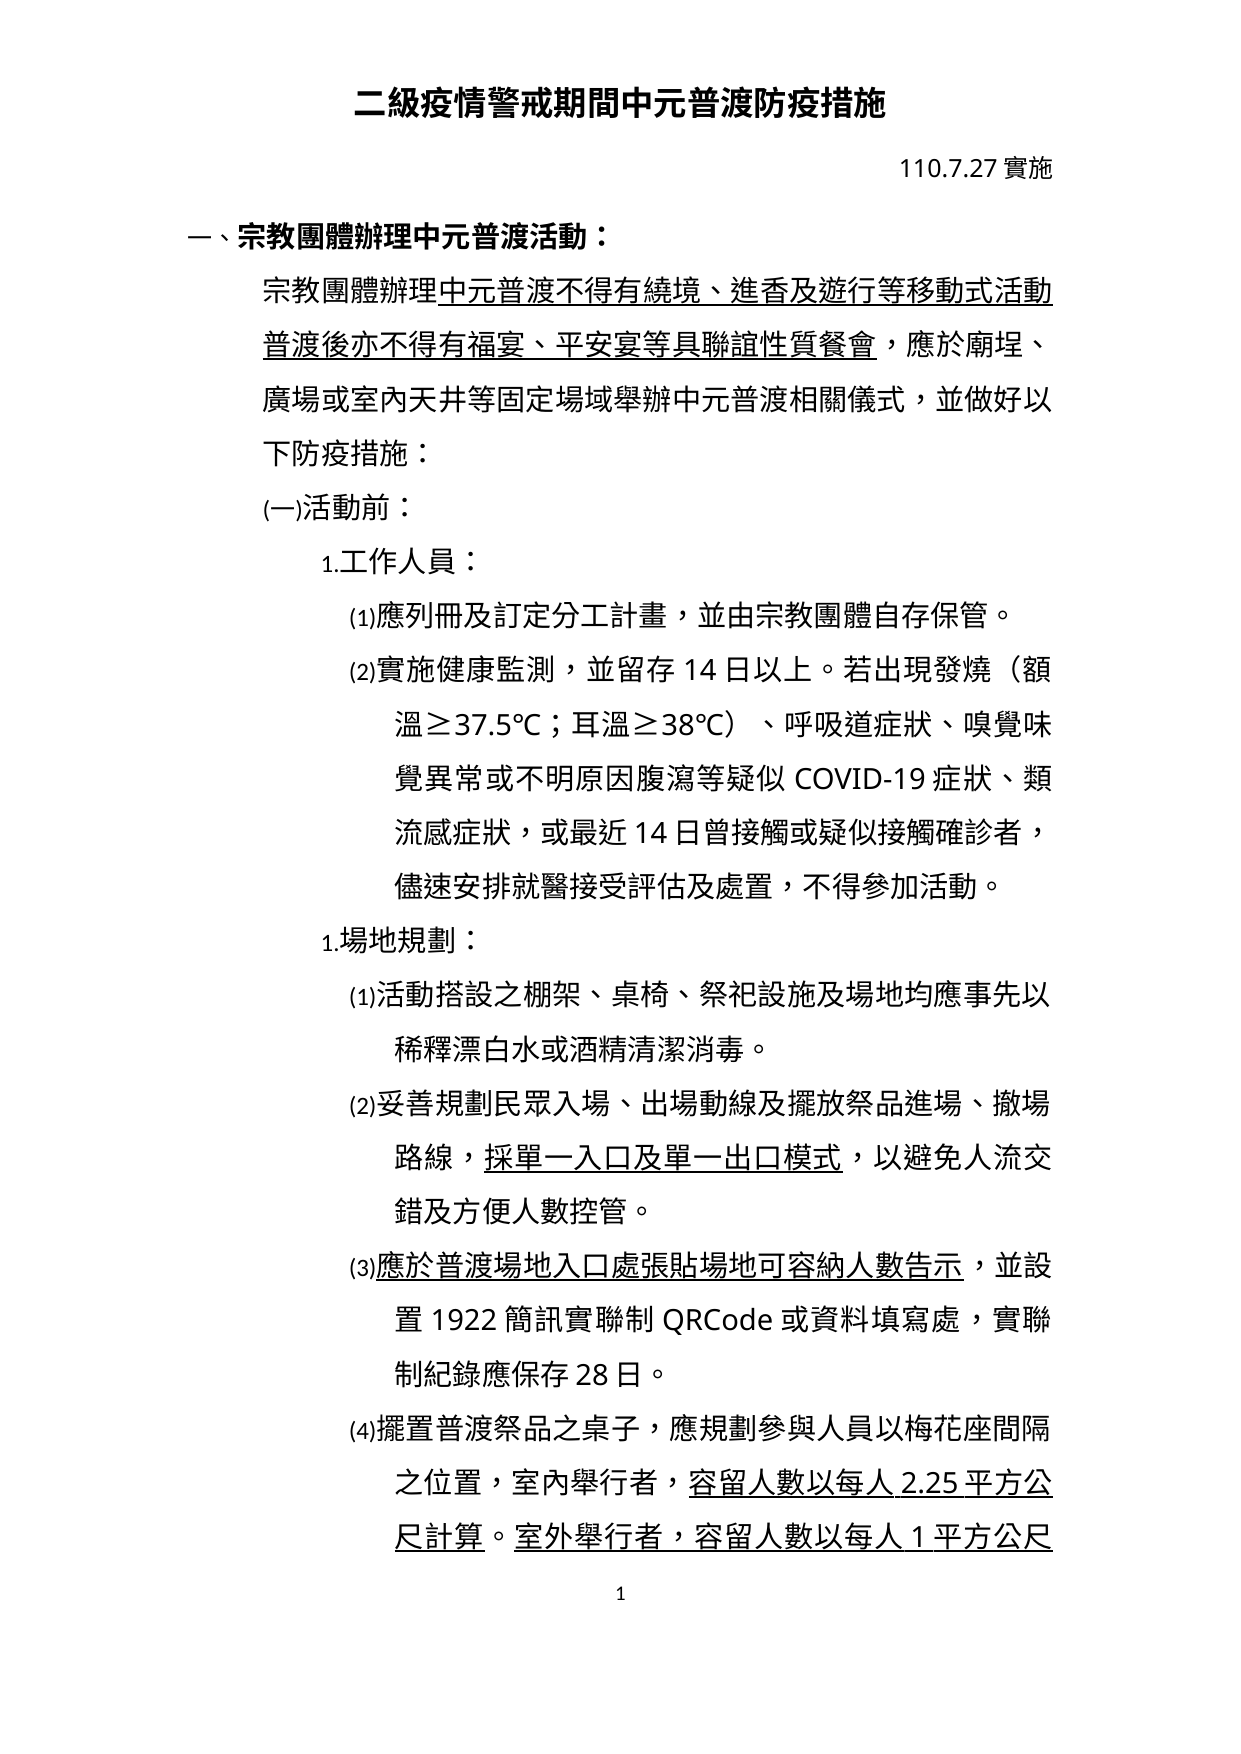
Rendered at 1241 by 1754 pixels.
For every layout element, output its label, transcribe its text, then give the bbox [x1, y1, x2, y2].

text 110.7.27實施 [187, 144, 1053, 185]
list 應列冊及訂定分工計畫，並由宗教團體自存保管。 [348, 583, 1053, 637]
list 活動搭設之棚架、桌椅、祭祀設施及場地均應事先以稀釋漂白水或酒精清潔消毒。 [348, 962, 1053, 1071]
list 場地規劃： [320, 908, 1053, 962]
list 妥善規劃民眾入場、出場動線及擺放祭品進場、撤場路線，採單一入口及單一出口模式，以避免人流交錯及方便人數控管。 [348, 1071, 1053, 1233]
list 活動前： [262, 475, 1053, 529]
list 宗教團體辦理中元普渡活動： [187, 204, 1053, 258]
list 實施健康監測，並留存14日以上。若出現發燒（額溫≥37.5℃；耳溫≥38℃）、呼吸道症狀、嗅覺味覺異常或不明原因腹瀉等疑似COVID-19症狀、類流感症狀，或最近14日曾接觸或疑似接觸確診者，儘速安排就醫接受評估及處置，不得參加活動。 [348, 637, 1053, 908]
list 工作人員： [320, 529, 1053, 583]
text 二級疫情警戒期間中元普渡防疫措施 [187, 75, 1053, 125]
text 宗教團體辦理中元普渡不得有繞境、進香及遊行等移動式活動，普渡後亦不得有福宴、平安宴等具聯誼性質餐會，應於廟埕、廣場或室內天井等固定場域舉辦中元普渡相關儀式，並做好以下防疫措施： [262, 258, 1053, 475]
list 擺置普渡祭品之桌子，應規劃參與人員以梅花座間隔之位置，室內舉行者，容留人數以每人2.25平方公尺計算。室外舉行者，容留人數以每人1平方公尺計算。 [348, 1396, 1053, 1558]
list 應於普渡場地入口處張貼場地可容納人數告示，並設置1922簡訊實聯制QRCode或資料填寫處，實聯制紀錄應保存28日。 [348, 1233, 1053, 1396]
